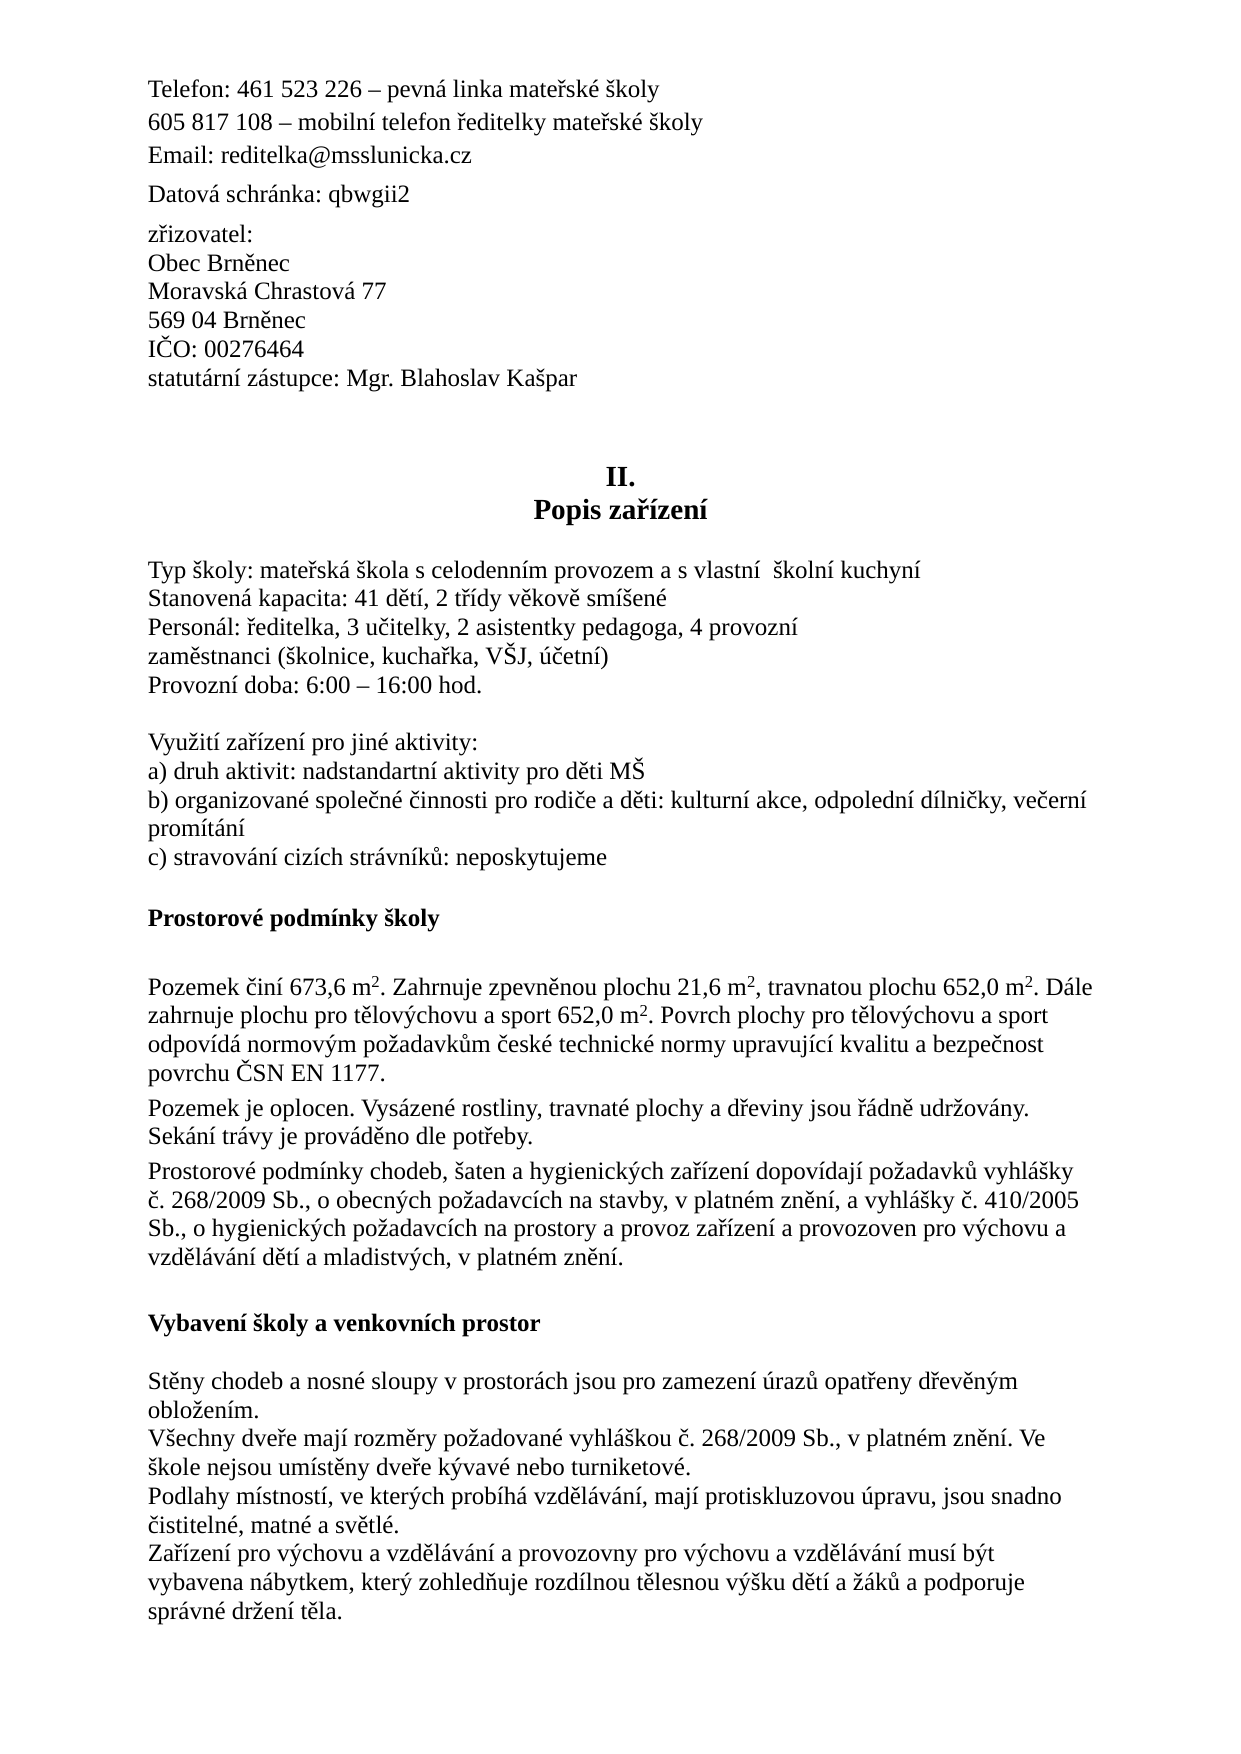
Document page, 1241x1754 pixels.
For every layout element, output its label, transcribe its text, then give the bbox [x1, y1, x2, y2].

text Vybavení školy a venkovních prostor [148, 1308, 1093, 1337]
text Provozní doba: 6:00 – 16:00 hod. [148, 670, 1093, 698]
text Pozemek je oplocen. Vysázené rostliny, travnaté plochy a dřeviny jsou řádně udržovány. Sekání trávy je prováděno dle potřeby. [148, 1093, 1093, 1150]
text Popis zařízení [148, 492, 1093, 526]
text Personál: ředitelka, 3 učitelky, 2 asistentky pedagoga, 4 provozní [148, 612, 1093, 641]
text Pozemek činí 673,6 m2. Zahrnuje zpevněnou plochu 21,6 m2, travnatou plochu 652,0 m2. Dále zahrnuje plochu pro tělovýchovu a sport 652,0 m2. Povrch plochy pro tělovýchovu a sport odpovídá normovým požadavkům české technické normy upravující kvalitu a bezpečnost povrchu ČSN EN 1177. [148, 972, 1093, 1087]
text Stanovená kapacita: 41 dětí, 2 třídy věkově smíšené [148, 583, 1093, 612]
subtitle zřizovatel: Obec Brněnec Moravská Chrastová 77 569 04 Brněnec IČO: 00276464 statutární zástupce: Mgr. Blahoslav Kašpar [148, 219, 1093, 391]
text b) organizované společné činnosti pro rodiče a děti: kulturní akce, odpolední dílničky, večerní promítání [148, 785, 1093, 842]
text Využití zařízení pro jiné aktivity: [148, 727, 1093, 756]
text c) stravování cizích strávníků: neposkytujeme [148, 842, 1093, 871]
text II. [148, 459, 1093, 492]
text Podlahy místností, ve kterých probíhá vzdělávání, mají protiskluzovou úpravu, jsou snadno čistitelné, matné a světlé. [148, 1481, 1093, 1538]
text Typ školy: mateřská škola s celodenním provozem a s vlastní školní kuchyní [148, 555, 1093, 583]
text Všechny dveře mají rozměry požadované vyhláškou č. 268/2009 Sb., v platném znění. Ve škole nejsou umístěny dveře kývavé nebo turniketové. [148, 1423, 1093, 1481]
text a) druh aktivit: nadstandartní aktivity pro děti MŠ [148, 756, 1093, 785]
text Stěny chodeb a nosné sloupy v prostorách jsou pro zamezení úrazů opatřeny dřevěným obložením. [148, 1366, 1093, 1423]
text Zařízení pro výchovu a vzdělávání a provozovny pro výchovu a vzdělávání musí být vybavena nábytkem, který zohledňuje rozdílnou tělesnou výšku dětí a žáků a podporuje správné držení těla. [148, 1538, 1093, 1625]
text Prostorové podmínky chodeb, šaten a hygienických zařízení dopovídají požadavků vyhlášky č. 268/2009 Sb., o obecných požadavcích na stavby, v platném znění, a vyhlášky č. 410/2005 Sb., o hygienických požadavcích na prostory a provoz zařízení a provozoven pro výchovu a vzdělávání dětí a mladistvých, v platném znění. [148, 1156, 1093, 1271]
text zaměstnanci (školnice, kuchařka, VŠJ, účetní) [148, 641, 1093, 670]
text Telefon: 461 523 226 – pevná linka mateřské školy 605 817 108 – mobilní telefon ředitelky mateřské školy Email: reditelka@msslunicka.cz [148, 74, 1093, 169]
text Prostorové podmínky školy [148, 903, 1093, 931]
text Datová schránka: qbwgii2 [148, 179, 1093, 207]
